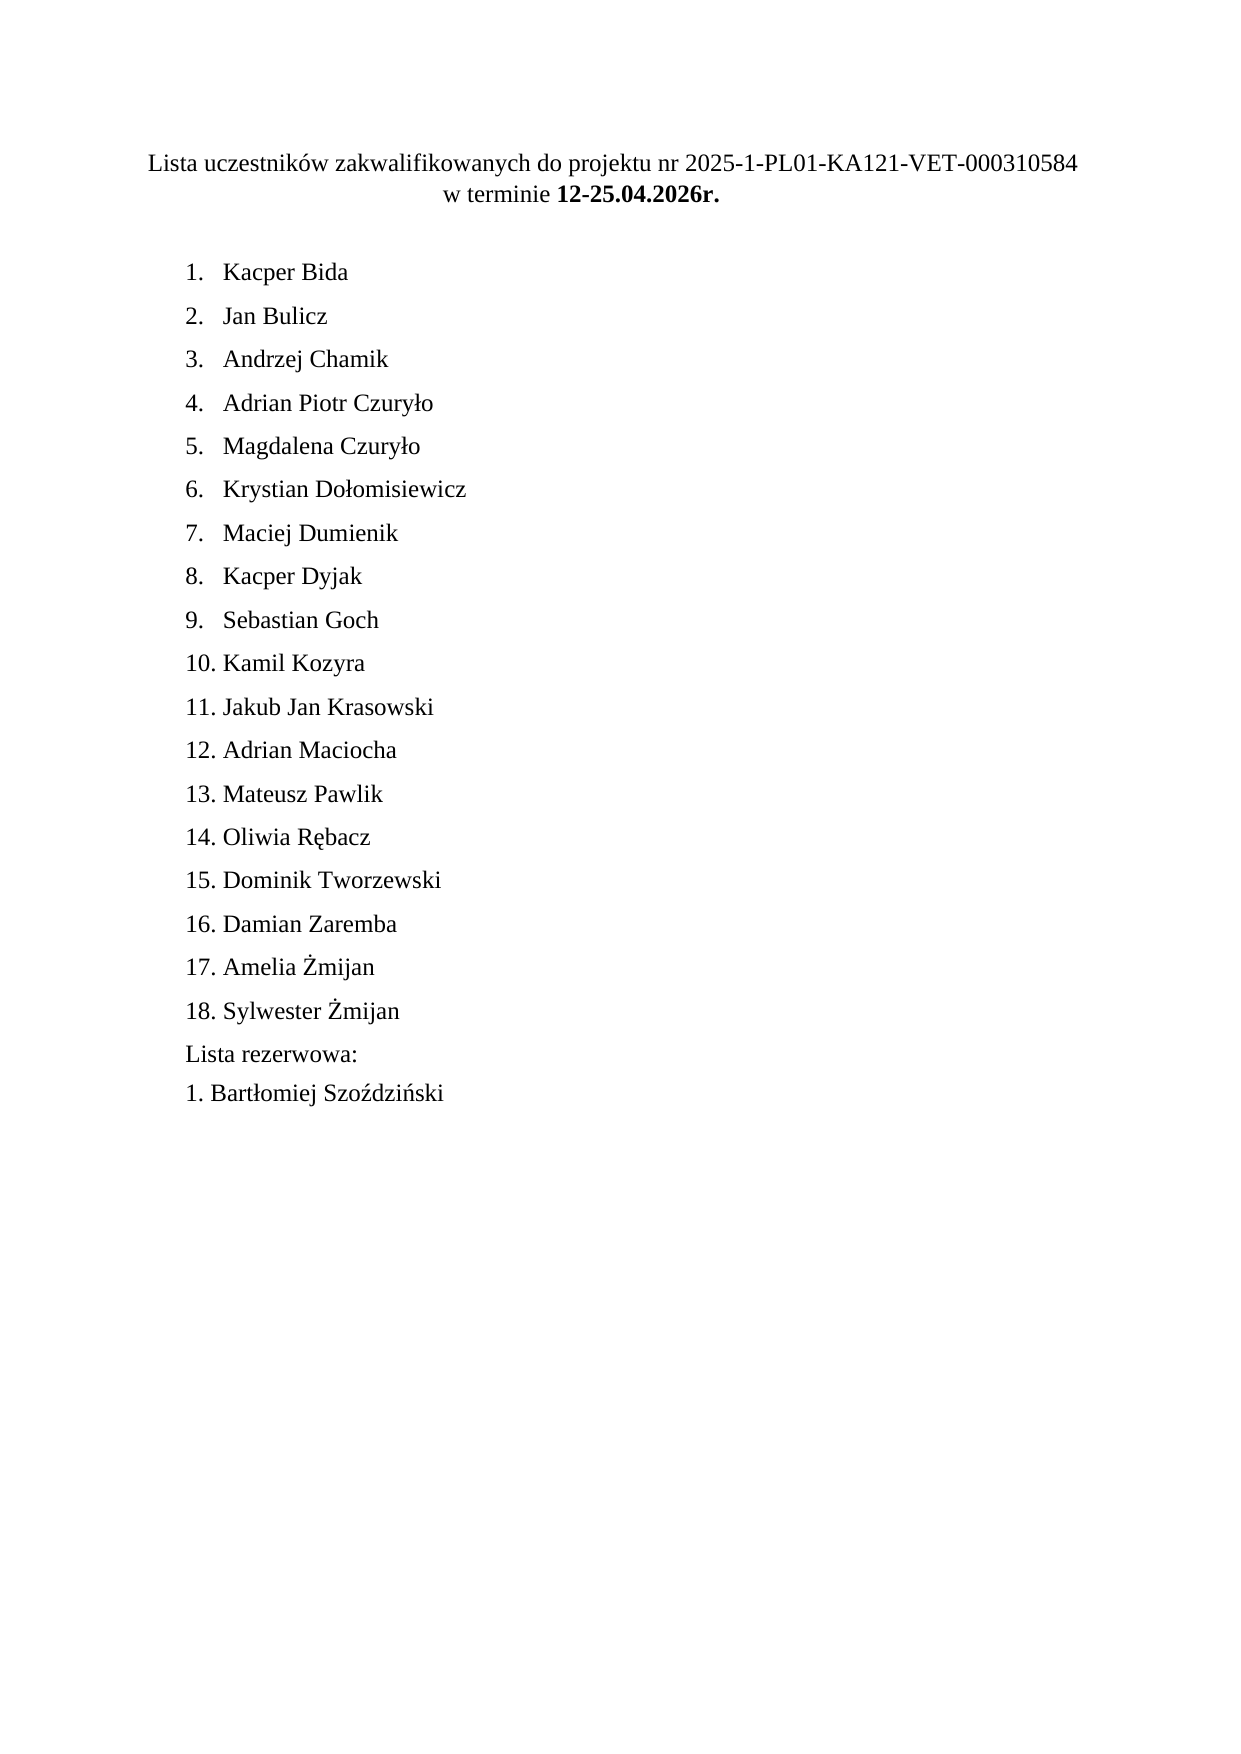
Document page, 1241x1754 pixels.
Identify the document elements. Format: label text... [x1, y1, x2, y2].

list Kamil Kozyra [185, 648, 1093, 677]
list Sylwester Żmijan [185, 996, 1093, 1024]
list Jan Bulicz [185, 301, 1093, 329]
list Mateusz Pawlik [185, 779, 1093, 807]
list Adrian Piotr Czuryło [185, 388, 1093, 416]
list Dominik Tworzewski [185, 866, 1093, 894]
list Kacper Dyjak [185, 561, 1093, 590]
text 1. Bartłomiej Szoździński [185, 1078, 1093, 1107]
list Jakub Jan Krasowski [185, 692, 1093, 721]
list Andrzej Chamik [185, 344, 1093, 373]
text Lista uczestników zakwalifikowanych do projektu nr 2025-1-PL01-KA121-VET-000310584 w terminie 12-25.04.2026r. [148, 148, 1093, 238]
list Krystian Dołomisiewicz [185, 474, 1093, 503]
list Oliwia Rębacz [185, 822, 1093, 851]
text Lista rezerwowa: [185, 1039, 1093, 1068]
list Adrian Maciocha [185, 735, 1093, 764]
list Amelia Żmijan [185, 952, 1093, 981]
list Magdalena Czuryło [185, 431, 1093, 460]
list Kacper Bida [185, 257, 1093, 286]
list Maciej Dumienik [185, 518, 1093, 547]
list Damian Zaremba [185, 909, 1093, 938]
list Sebastian Goch [185, 605, 1093, 634]
